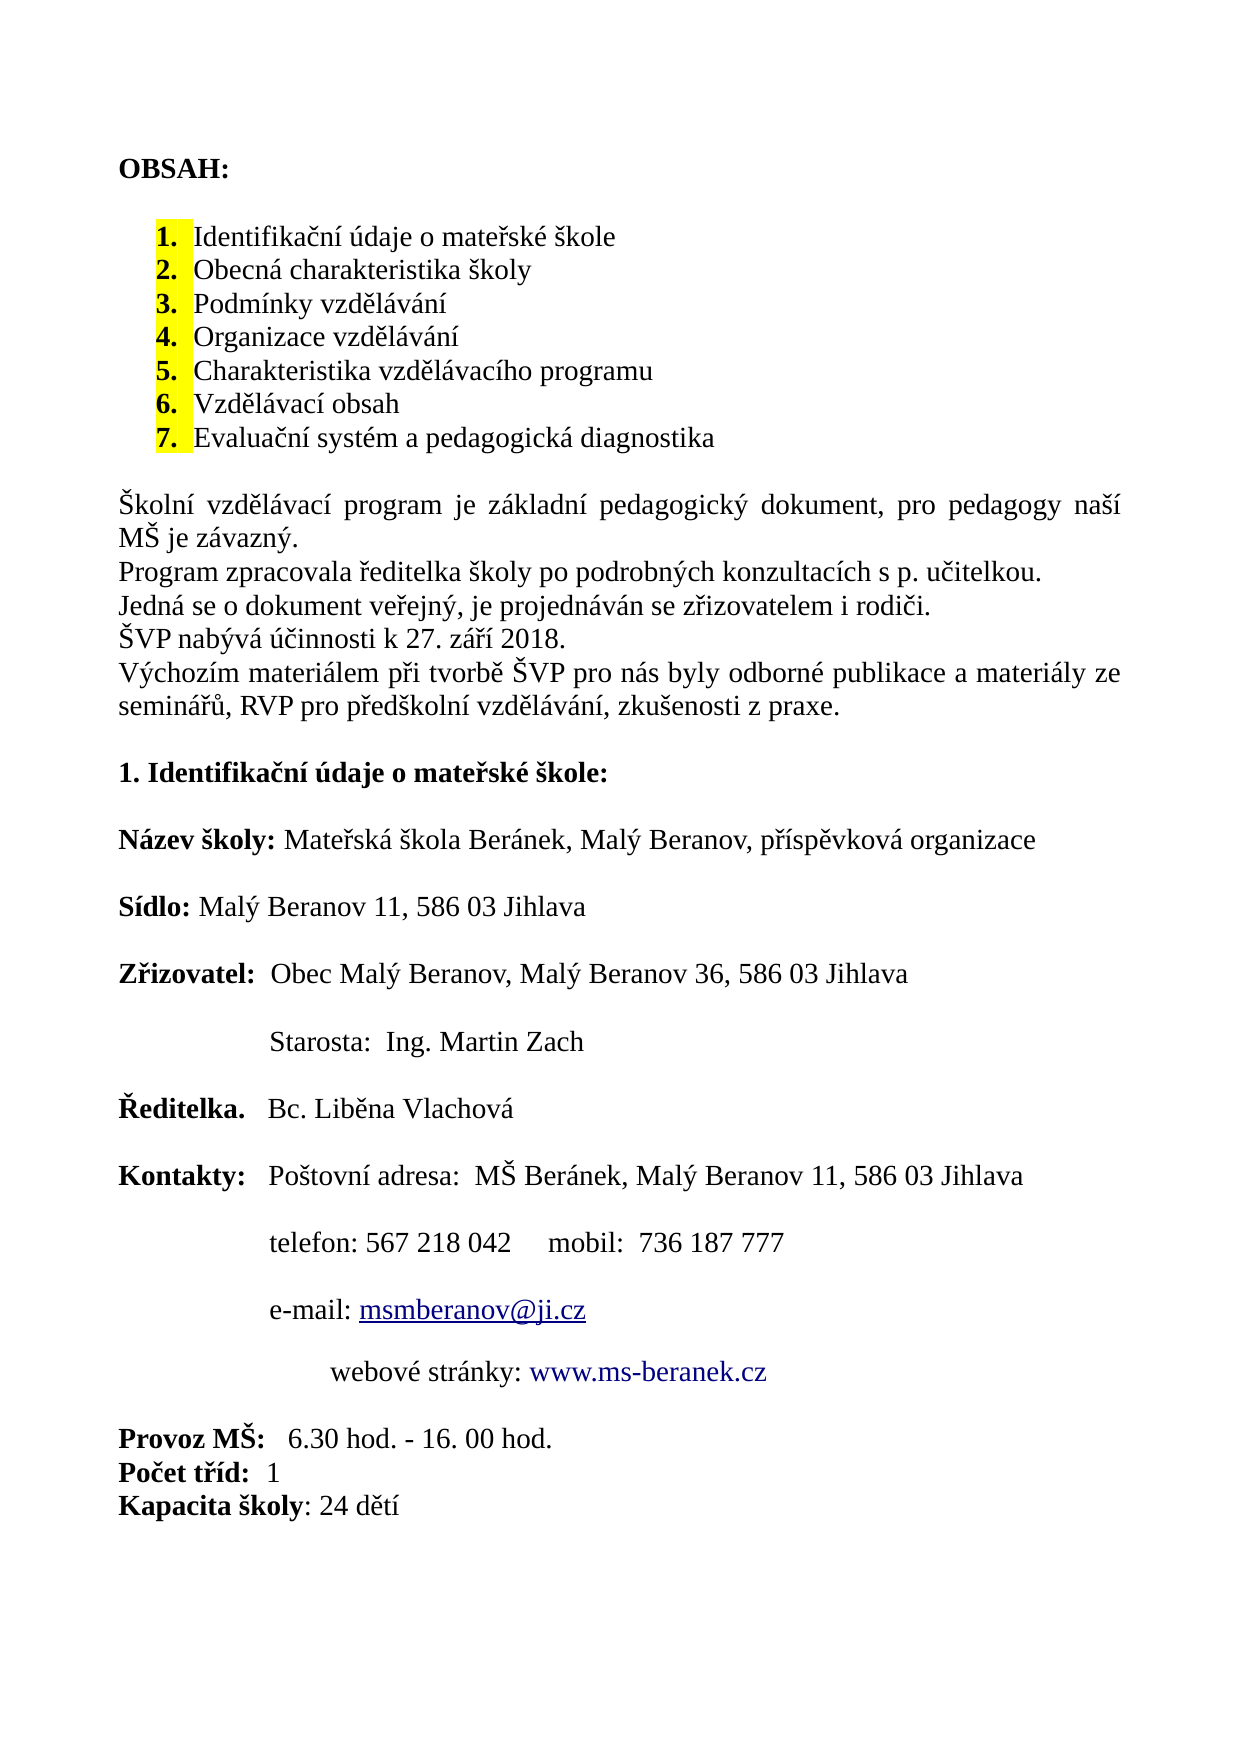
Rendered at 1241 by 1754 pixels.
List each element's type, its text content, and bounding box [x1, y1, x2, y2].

text e-mail: msmberanov@ji.cz [174, 1292, 1122, 1326]
text Kapacita školy: 24 dětí [118, 1488, 1122, 1522]
text Školní vzdělávací program je základní pedagogický dokument, pro pedagogy naší MŠ je závazný. [118, 487, 1122, 554]
text Sídlo: Malý Beranov 11, 586 03 Jihlava [118, 889, 1122, 923]
text Program zpracovala ředitelka školy po podrobných konzultacích s p. učitelkou. [118, 554, 1122, 588]
list Organizace vzdělávání [193, 319, 1122, 353]
text Jedná se o dokument veřejný, je projednáván se zřizovatelem i rodiči. [118, 588, 1122, 621]
list Charakteristika vzdělávacího programu [193, 353, 1122, 386]
text telefon: 567 218 042 mobil: 736 187 777 [174, 1225, 1122, 1258]
text webové stránky: www.ms-beranek.cz [174, 1354, 1122, 1388]
list Evaluační systém a pedagogická diagnostika [193, 420, 1122, 453]
text ŠVP nabývá účinnosti k 27. září 2018. [118, 621, 1122, 655]
text Kontakty: Poštovní adresa: MŠ Beránek, Malý Beranov 11, 586 03 Jihlava [118, 1158, 1122, 1191]
list Vzdělávací obsah [193, 386, 1122, 420]
text Starosta: Ing. Martin Zach [174, 1024, 1122, 1057]
text Počet tříd: 1 [118, 1455, 1122, 1488]
text Název školy: Mateřská škola Beránek, Malý Beranov, příspěvková organizace [118, 822, 1122, 856]
text Ředitelka. Bc. Liběna Vlachová [118, 1091, 1122, 1124]
list Identifikační údaje o mateřské škole [193, 219, 1122, 252]
text Provoz MŠ: 6.30 hod. - 16. 00 hod. [118, 1421, 1122, 1455]
text Výchozím materiálem při tvorbě ŠVP pro nás byly odborné publikace a materiály ze seminářů, RVP pro předškolní vzdělávání, zkušenosti z praxe. [118, 655, 1122, 722]
list Obecná charakteristika školy [193, 252, 1122, 286]
text 1. Identifikační údaje o mateřské škole: [118, 755, 1122, 789]
text OBSAH: [118, 152, 1122, 185]
list Podmínky vzdělávání [193, 286, 1122, 319]
text Zřizovatel: Obec Malý Beranov, Malý Beranov 36, 586 03 Jihlava [118, 957, 1122, 990]
